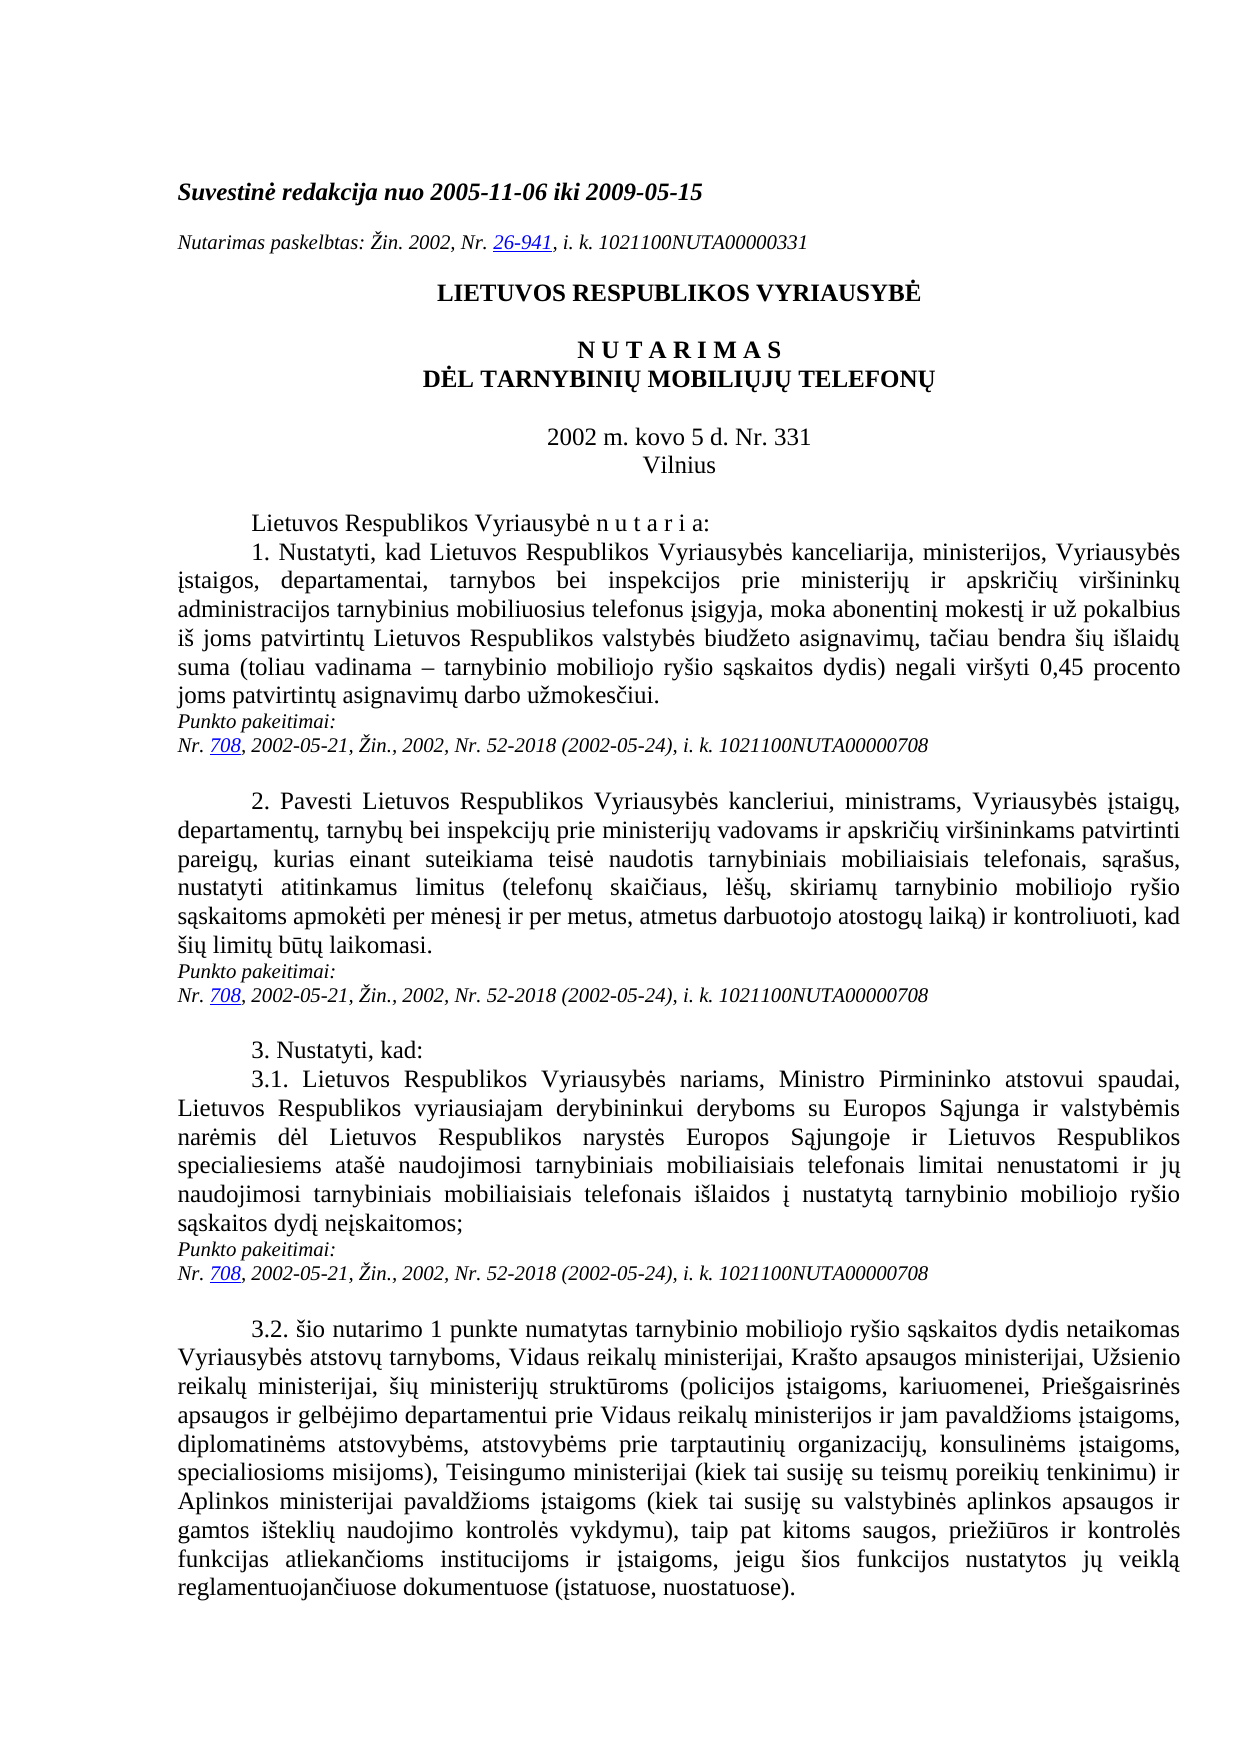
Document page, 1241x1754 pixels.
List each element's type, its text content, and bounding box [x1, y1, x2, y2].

text 3.1. Lietuvos Respublikos Vyriausybės nariams, Ministro Pirmininko atstovui spaudai, Lietuvos Respublikos vyriausiajam derybininkui deryboms su Europos Sąjunga ir valstybėmis narėmis dėl Lietuvos Respublikos narystės Europos Sąjungoje ir Lietuvos Respublikos specialiesiems atašė naudojimosi tarnybiniais mobiliaisiais telefonais limitai nenustatomi ir jų naudojimosi tarnybiniais mobiliaisiais telefonais išlaidos į nustatytą tarnybinio mobiliojo ryšio sąskaitos dydį neįskaitomos; [177, 1064, 1181, 1237]
text 2002 m. kovo 5 d. Nr. 331 [177, 422, 1181, 451]
text Punkto pakeitimai: [177, 709, 1181, 733]
text Suvestinė redakcija nuo 2005-11-06 iki 2009-05-15 [177, 177, 1181, 206]
text Nutarimas paskelbtas: Žin. 2002, Nr. 26-941, i. k. 1021100NUTA00000331 [177, 230, 1181, 254]
text 2. Pavesti Lietuvos Respublikos Vyriausybės kancleriui, ministrams, Vyriausybės įstaigų, departamentų, tarnybų bei inspekcijų prie ministerijų vadovams ir apskričių viršininkams patvirtinti pareigų, kurias einant suteikiama teisė naudotis tarnybiniais mobiliaisiais telefonais, sąrašus, nustatyti atitinkamus limitus (telefonų skaičiaus, lėšų, skiriamų tarnybinio mobiliojo ryšio sąskaitoms apmokėti per mėnesį ir per metus, atmetus darbuotojo atostogų laiką) ir kontroliuoti, kad šių limitų būtų laikomasi. [177, 786, 1181, 959]
text Nr. 708, 2002-05-21, Žin., 2002, Nr. 52-2018 (2002-05-24), i. k. 1021100NUTA00000708 [177, 983, 1181, 1007]
text Punkto pakeitimai: [177, 1237, 1181, 1261]
text N U T A R I M A S [177, 336, 1181, 364]
text 3. Nustatyti, kad: [177, 1036, 1181, 1064]
text Nr. 708, 2002-05-21, Žin., 2002, Nr. 52-2018 (2002-05-24), i. k. 1021100NUTA00000708 [177, 1261, 1181, 1285]
text Punkto pakeitimai: [177, 959, 1181, 983]
text DĖL TARNYBINIŲ MOBILIŲJŲ TELEFONŲ [177, 364, 1181, 393]
text Nr. 708, 2002-05-21, Žin., 2002, Nr. 52-2018 (2002-05-24), i. k. 1021100NUTA00000708 [177, 733, 1181, 757]
text 3.2. šio nutarimo 1 punkte numatytas tarnybinio mobiliojo ryšio sąskaitos dydis netaikomas Vyriausybės atstovų tarnyboms, Vidaus reikalų ministerijai, Krašto apsaugos ministerijai, Užsienio reikalų ministerijai, šių ministerijų struktūroms (policijos įstaigoms, kariuomenei, Priešgaisrinės apsaugos ir gelbėjimo departamentui prie Vidaus reikalų ministerijos ir jam pavaldžioms įstaigoms, diplomatinėms atstovybėms, atstovybėms prie tarptautinių organizacijų, konsulinėms įstaigoms, specialiosioms misijoms), Teisingumo ministerijai (kiek tai susiję su teismų poreikių tenkinimu) ir Aplinkos ministerijai pavaldžioms įstaigoms (kiek tai susiję su valstybinės aplinkos apsaugos ir gamtos išteklių naudojimo kontrolės vykdymu), taip pat kitoms saugos, priežiūros ir kontrolės funkcijas atliekančioms institucijoms ir įstaigoms, jeigu šios funkcijos nustatytos jų veiklą reglamentuojančiuose dokumentuose (įstatuose, nuostatuose). [177, 1314, 1181, 1601]
text Vilnius [177, 451, 1181, 479]
text 1. Nustatyti, kad Lietuvos Respublikos Vyriausybės kanceliarija, ministerijos, Vyriausybės įstaigos, departamentai, tarnybos bei inspekcijos prie ministerijų ir apskričių viršininkų administracijos tarnybinius mobiliuosius telefonus įsigyja, moka abonentinį mokestį ir už pokalbius iš joms patvirtintų Lietuvos Respublikos valstybės biudžeto asignavimų, tačiau bendra šių išlaidų suma (toliau vadinama – tarnybinio mobiliojo ryšio sąskaitos dydis) negali viršyti 0,45 procento joms patvirtintų asignavimų darbo užmokesčiui. [177, 537, 1181, 709]
text LIETUVOS RESPUBLIKOS VYRIAUSYBĖ [177, 278, 1181, 307]
text Lietuvos Respublikos Vyriausybė nutaria: [177, 508, 1181, 537]
